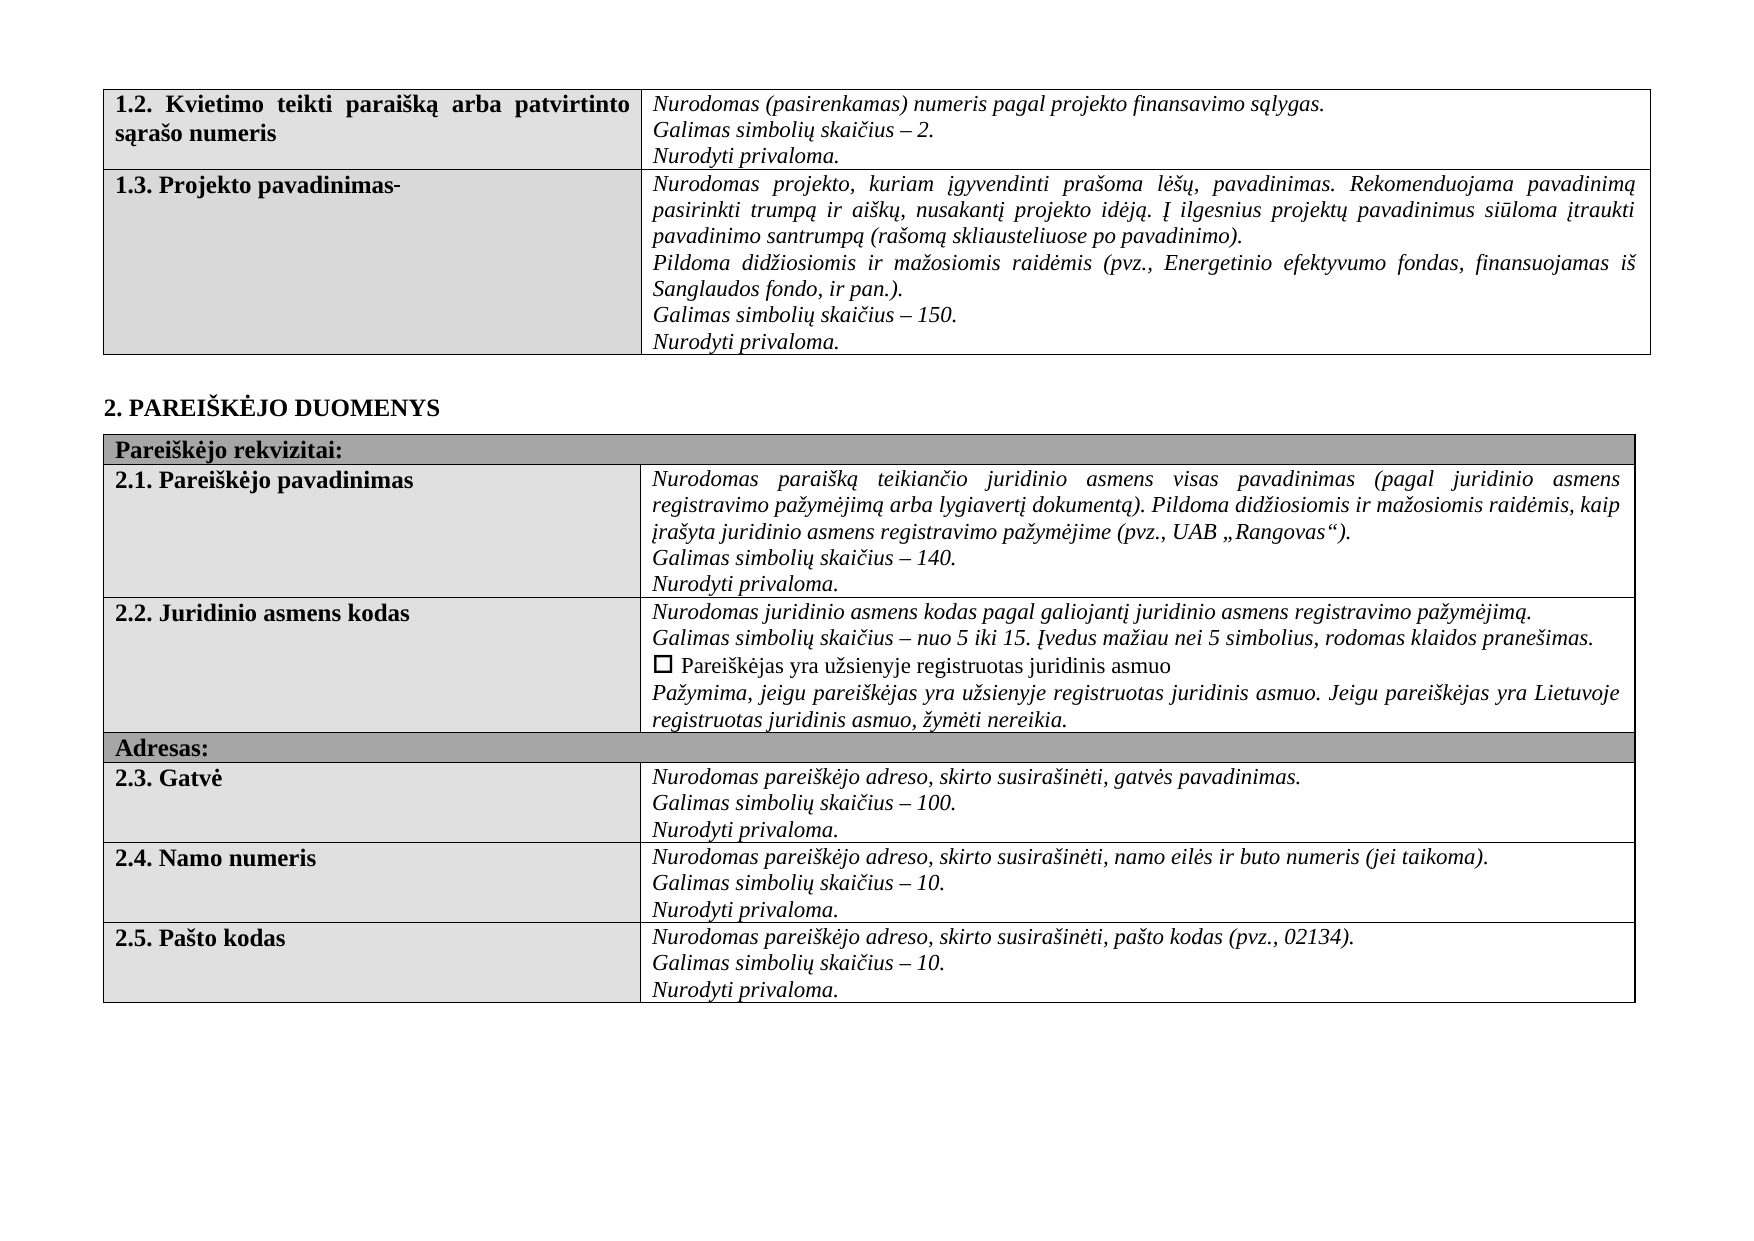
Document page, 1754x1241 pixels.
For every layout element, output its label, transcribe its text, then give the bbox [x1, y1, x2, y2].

table_cell Nurodomas projekto, kuriam įgyvendinti prašoma lėšų, pavadinimas. Rekomenduojama pavadinimą pasirinkti trumpą ir aiškų, nusakantį projekto idėją. Į ilgesnius projektų pavadinimus siūloma įtraukti pavadinimo santrumpą (rašomą skliausteliuose po pavadinimo). Pildoma didžiosiomis ir mažosiomis raidėmis (pvz., Energetinio efektyvumo fondas, finansuojamas iš Sanglaudos fondo, ir pan.). Galimas simbolių skaičius – 150. Nurodyti privaloma. [642, 170, 1650, 354]
table_cell Nurodomas pareiškėjo adreso, skirto susirašinėti, namo eilės ir buto numeris (jei taikoma). Galimas simbolių skaičius – 10. Nurodyti privaloma. [641, 843, 1634, 922]
table_cell 2.2. Juridinio asmens kodas [104, 598, 640, 732]
text 2. PAREIŠKĖJO DUOMENYS [103, 393, 1651, 422]
table_cell Nurodomas pareiškėjo adreso, skirto susirašinėti, pašto kodas (pvz., 02134). Galimas simbolių skaičius – 10. Nurodyti privaloma. [641, 923, 1634, 1002]
table_cell Nurodomas (pasirenkamas) numeris pagal projekto finansavimo sąlygas. Galimas simbolių skaičius – 2. Nurodyti privaloma. [642, 90, 1650, 169]
table_cell Nurodomas paraišką teikiančio juridinio asmens visas pavadinimas (pagal juridinio asmens registravimo pažymėjimą arba lygiavertį dokumentą). Pildoma didžiosiomis ir mažosiomis raidėmis, kaip įrašyta juridinio asmens registravimo pažymėjime (pvz., UAB „Rangovas“). Galimas simbolių skaičius – 140. Nurodyti privaloma. [641, 465, 1634, 597]
table_cell 1.2. Kvietimo teikti paraišką arba patvirtinto sąrašo numeris [104, 90, 641, 169]
table_header Pareiškėjo rekvizitai: [104, 435, 1634, 464]
table_cell 2.4. Namo numeris [104, 843, 640, 922]
table_cell Nurodomas juridinio asmens kodas pagal galiojantį juridinio asmens registravimo pažymėjimą. Galimas simbolių skaičius – nuo 5 iki 15. Įvedus mažiau nei 5 simbolius, rodomas klaidos pranešimas.  Pareiškėjas yra užsienyje registruotas juridinis asmuo Pažymima, jeigu pareiškėjas yra užsienyje registruotas juridinis asmuo. Jeigu pareiškėjas yra Lietuvoje registruotas juridinis asmuo, žymėti nereikia. [641, 598, 1634, 732]
table_cell Nurodomas pareiškėjo adreso, skirto susirašinėti, gatvės pavadinimas. Galimas simbolių skaičius – 100. Nurodyti privaloma. [641, 763, 1634, 842]
table_cell 2.5. Pašto kodas [104, 923, 640, 1002]
table_cell 2.1. Pareiškėjo pavadinimas [104, 465, 640, 597]
table_cell 2.3. Gatvė [104, 763, 640, 842]
table_cell 1.3. Projekto pavadinimas [104, 170, 641, 354]
table_cell Adresas: [104, 733, 1634, 762]
